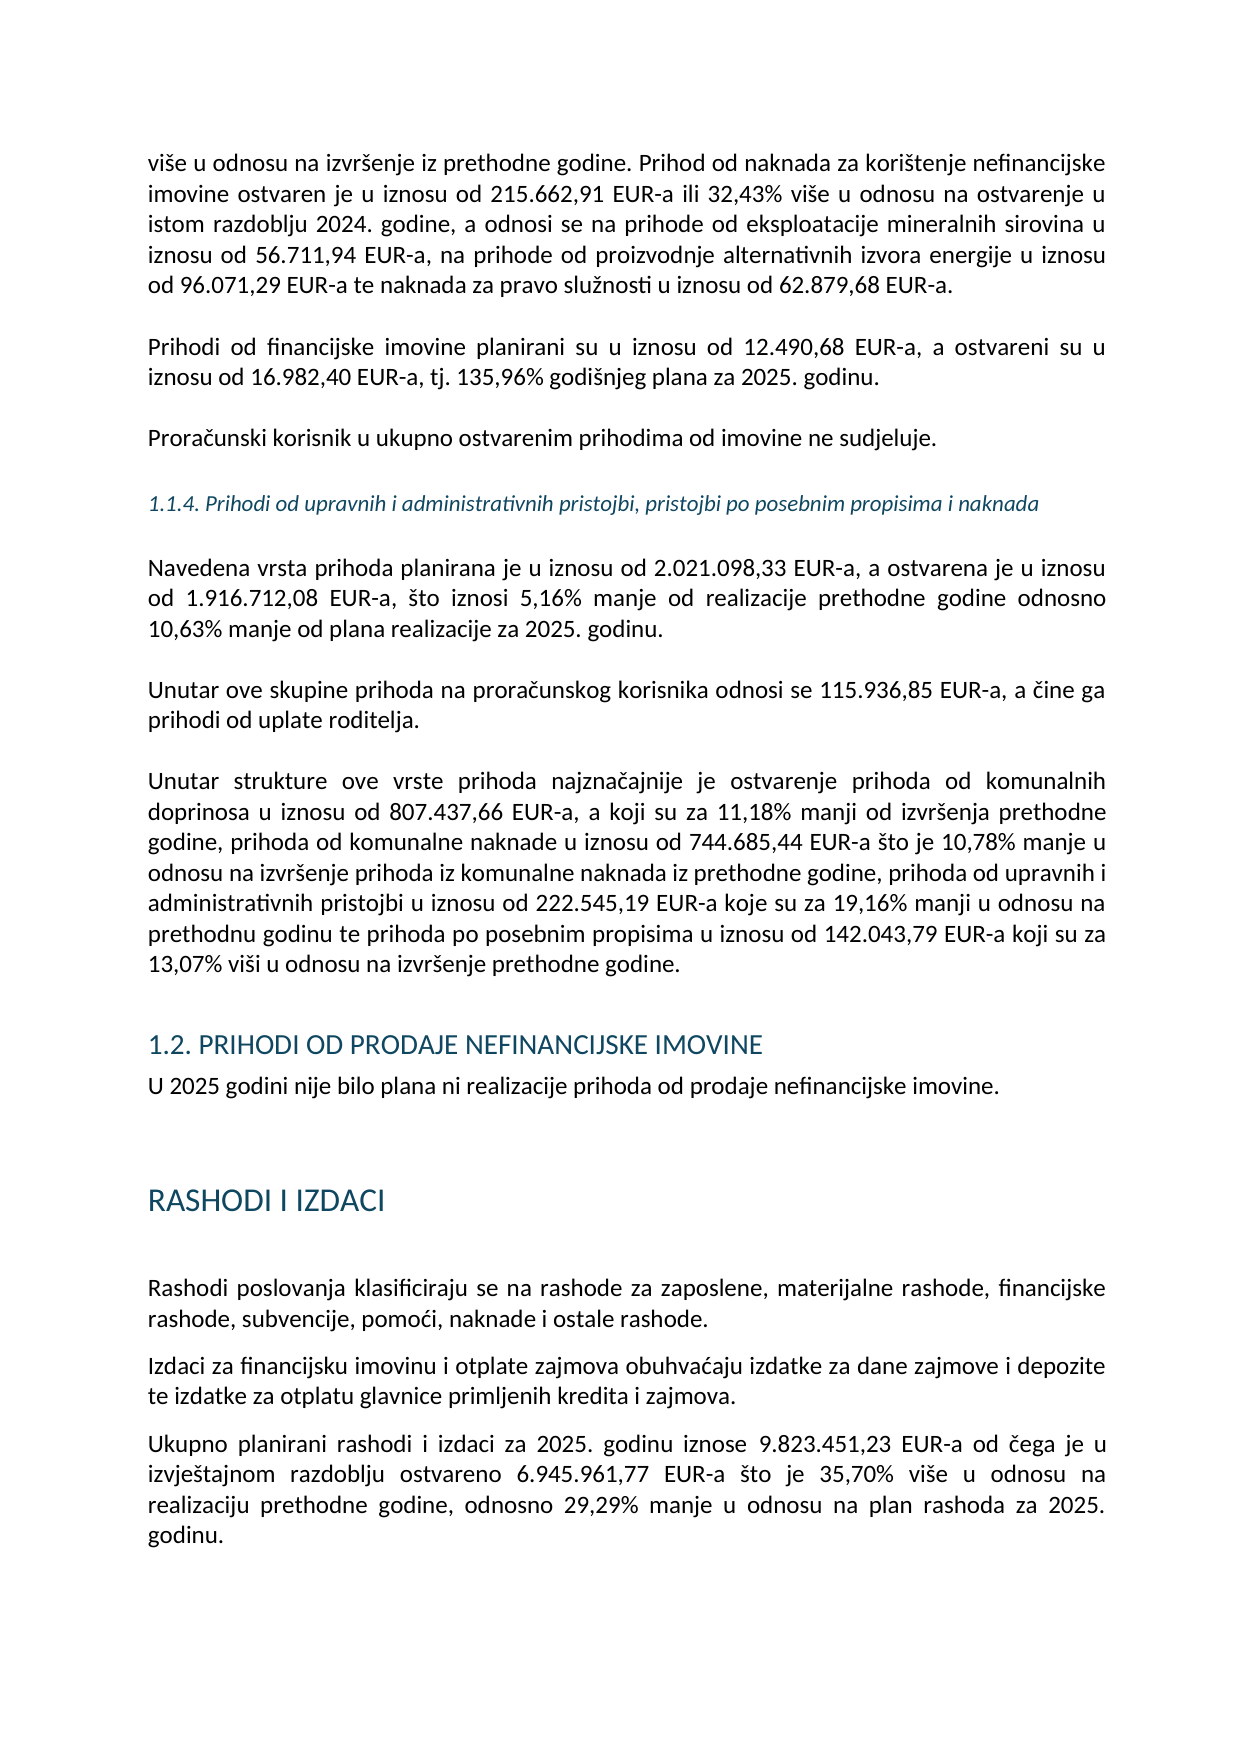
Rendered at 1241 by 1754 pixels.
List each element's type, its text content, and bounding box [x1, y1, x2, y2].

text Navedena vrsta prihoda planirana je u iznosu od 2.021.098,33 EUR-a, a ostvarena je u iznosu od 1.916.712,08 EUR-a, što iznosi 5,16% manje od realizacije prethodne godine odnosno 10,63% manje od plana realizacije za 2025. godinu. [148, 552, 1107, 643]
text Izdaci za financijsku imovinu i otplate zajmova obuhvaćaju izdatke za dane zajmove i depozite te izdatke za otplatu glavnice primljenih kredita i zajmova. [148, 1350, 1107, 1411]
text Ukupno planirani rashodi i izdaci za 2025. godinu iznose 9.823.451,23 EUR-a od čega je u izvještajnom razdoblju ostvareno 6.945.961,77 EUR-a što je 35,70% više u odnosu na realizaciju prethodne godine, odnosno 29,29% manje u odnosu na plan rashoda za 2025. godinu. [148, 1428, 1107, 1550]
text U 2025 godini nije bilo plana ni realizacije prihoda od prodaje nefinancijske imovine. [148, 1070, 1107, 1101]
text Proračunski korisnik u ukupno ostvarenim prihodima od imovine ne sudjeluje. [148, 422, 1107, 453]
text Unutar strukture ove vrste prihoda najznačajnije je ostvarenje prihoda od komunalnih doprinosa u iznosu od 807.437,66 EUR-a, a koji su za 11,18% manji od izvršenja prethodne godine, prihoda od komunalne naknade u iznosu od 744.685,44 EUR-a što je 10,78% manje u odnosu na izvršenje prihoda iz komunalne naknada iz prethodne godine, prihoda od upravnih i administrativnih pristojbi u iznosu od 222.545,19 EUR-a koje su za 19,16% manji u odnosu na prethodnu godinu te prihoda po posebnim propisima u iznosu od 142.043,79 EUR-a koji su za 13,07% viši u odnosu na izvršenje prethodne godine. [148, 766, 1107, 979]
subtitle RASHODI I IZDACI [148, 1178, 1107, 1219]
subtitle 1.1.4. Prihodi od upravnih i administrativnih pristojbi, pristojbi po posebnim propisima i naknada [148, 489, 1107, 517]
text Unutar ove skupine prihoda na proračunskog korisnika odnosi se 115.936,85 EUR-a, a čine ga prihodi od uplate roditelja. [148, 674, 1107, 735]
subtitle 1.2. PRIHODI OD PRODAJE NEFINANCIJSKE IMOVINE [148, 1026, 1107, 1062]
text Prihodi od financijske imovine planirani su u iznosu od 12.490,68 EUR-a, a ostvareni su u iznosu od 16.982,40 EUR-a, tj. 135,96% godišnjeg plana za 2025. godinu. [148, 331, 1107, 392]
text Rashodi poslovanja klasificiraju se na rashode za zaposlene, materijalne rashode, financijske rashode, subvencije, pomoći, naknade i ostale rashode. [148, 1272, 1107, 1333]
text više u odnosu na izvršenje iz prethodne godine. Prihod od naknada za korištenje nefinancijske imovine ostvaren je u iznosu od 215.662,91 EUR-a ili 32,43% više u odnosu na ostvarenje u istom razdoblju 2024. godine, a odnosi se na prihode od eksploatacije mineralnih sirovina u iznosu od 56.711,94 EUR-a, na prihode od proizvodnje alternativnih izvora energije u iznosu od 96.071,29 EUR-a te naknada za pravo služnosti u iznosu od 62.879,68 EUR-a. [148, 148, 1107, 300]
